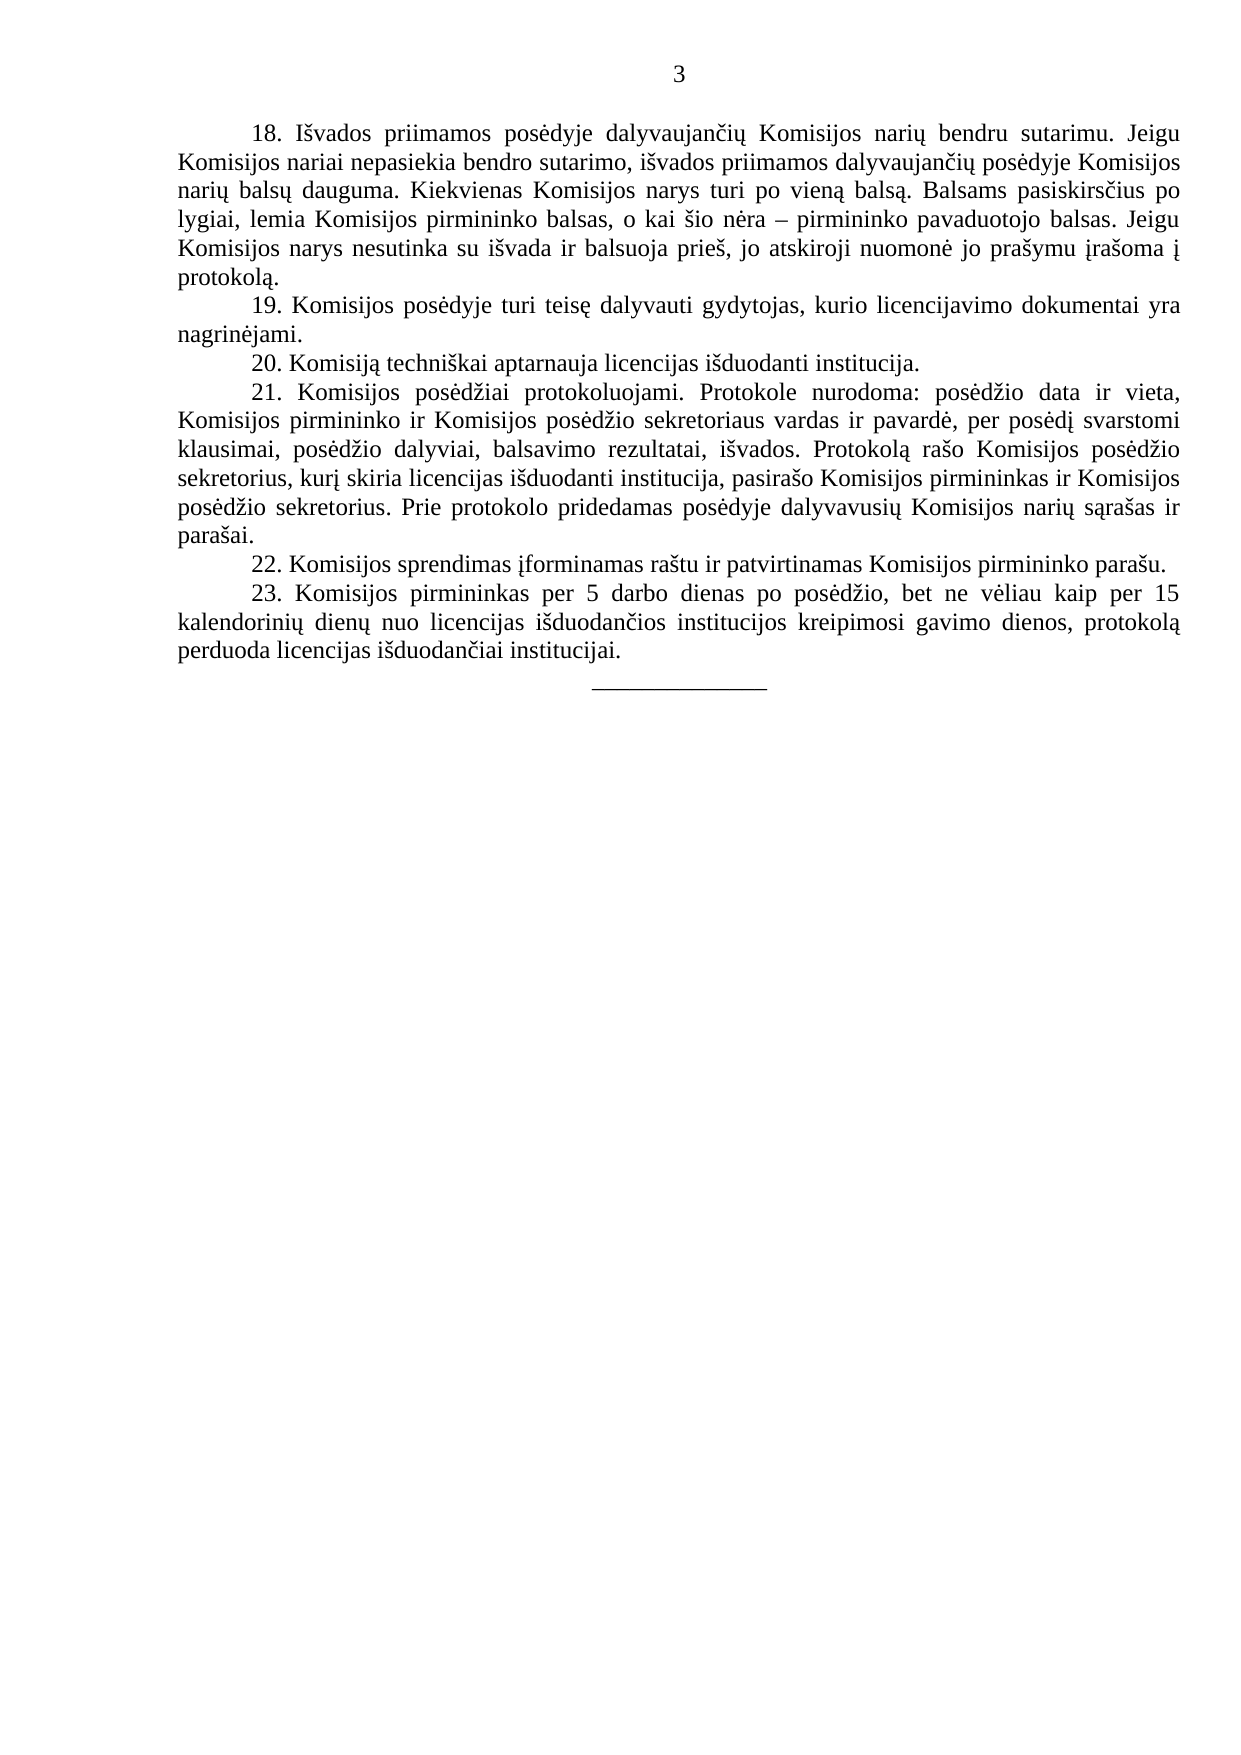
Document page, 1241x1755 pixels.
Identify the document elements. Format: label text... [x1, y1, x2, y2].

text 18. Išvados priimamos posėdyje dalyvaujančių Komisijos narių bendru sutarimu. Jeigu Komisijos nariai nepasiekia bendro sutarimo, išvados priimamos dalyvaujančių posėdyje Komisijos narių balsų dauguma. Kiekvienas Komisijos narys turi po vieną balsą. Balsams pasiskirsčius po lygiai, lemia Komisijos pirmininko balsas, o kai šio nėra – pirmininko pavaduotojo balsas. Jeigu Komisijos narys nesutinka su išvada ir balsuoja prieš, jo atskiroji nuomonė jo prašymu įrašoma į protokolą. [177, 118, 1181, 291]
text 20. Komisiją techniškai aptarnauja licencijas išduodanti institucija. [177, 348, 1181, 377]
text ______________ [177, 664, 1181, 693]
text 23. Komisijos pirmininkas per 5 darbo dienas po posėdžio, bet ne vėliau kaip per 15 kalendorinių dienų nuo licencijas išduodančios institucijos kreipimosi gavimo dienos, protokolą perduoda licencijas išduodančiai institucijai. [177, 578, 1181, 664]
text 19. Komisijos posėdyje turi teisę dalyvauti gydytojas, kurio licencijavimo dokumentai yra nagrinėjami. [177, 291, 1181, 348]
text 22. Komisijos sprendimas įforminamas raštu ir patvirtinamas Komisijos pirmininko parašu. [177, 549, 1181, 578]
text 21. Komisijos posėdžiai protokoluojami. Protokole nurodoma: posėdžio data ir vieta, Komisijos pirmininko ir Komisijos posėdžio sekretoriaus vardas ir pavardė, per posėdį svarstomi klausimai, posėdžio dalyviai, balsavimo rezultatai, išvados. Protokolą rašo Komisijos posėdžio sekretorius, kurį skiria licencijas išduodanti institucija, pasirašo Komisijos pirmininkas ir Komisijos posėdžio sekretorius. Prie protokolo pridedamas posėdyje dalyvavusių Komisijos narių sąrašas ir parašai. [177, 377, 1181, 549]
